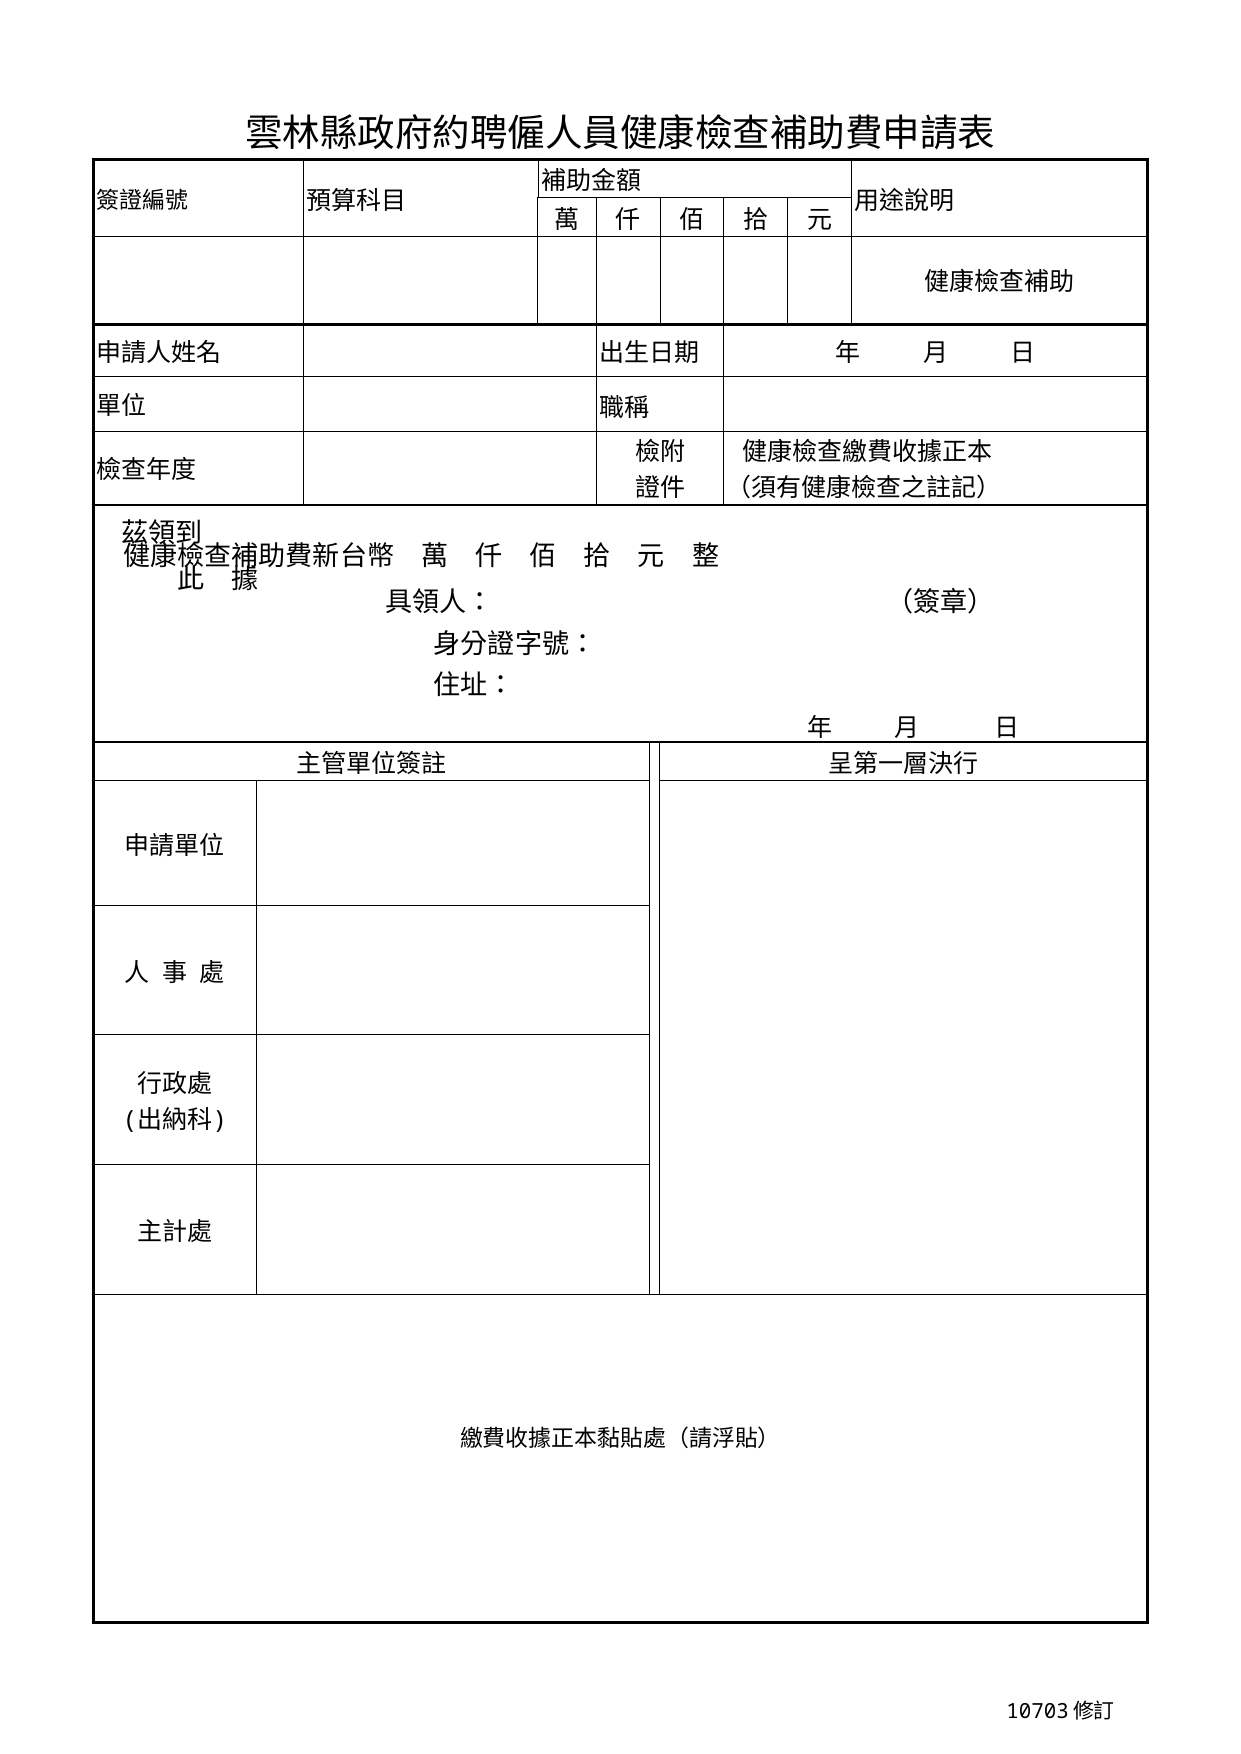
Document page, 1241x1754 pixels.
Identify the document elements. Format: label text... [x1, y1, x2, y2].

table_cell [257, 1035, 649, 1164]
table_cell 茲領到 健康檢查補助費新台幣 萬 仟 佰 拾 元 整 此 據 具領人： （簽章） 身分證字號： 住址： 年 月 日 [95, 506, 1146, 741]
table_cell 行政處 (出納科) [95, 1035, 256, 1164]
table_cell 健康檢查補助 [852, 237, 1146, 323]
table_cell [257, 906, 649, 1034]
table_cell 主管單位簽註 [95, 743, 649, 780]
table_header 用途說明 [852, 161, 1146, 236]
table_cell [650, 743, 659, 1294]
table_cell 申請單位 [95, 781, 256, 905]
table_header 簽證編號 [95, 161, 303, 236]
table_cell 單位 [95, 377, 303, 431]
table_cell 人 事 處 [95, 906, 256, 1034]
table_cell 年 月 日 [724, 326, 1146, 376]
table_cell 主計處 [95, 1165, 256, 1294]
table_cell [661, 237, 723, 323]
table_cell 職稱 [597, 377, 723, 431]
table_cell 呈第一層決行 [660, 743, 1146, 780]
table_cell 出生日期 [597, 326, 723, 376]
table_cell [257, 1165, 649, 1294]
table_cell 檢附 證件 [597, 432, 723, 504]
table_cell [660, 781, 1146, 1294]
table_cell [788, 237, 851, 323]
table_cell 檢查年度 [95, 432, 303, 504]
table_cell 申請人姓名 [95, 326, 303, 376]
table_cell 拾 [724, 198, 787, 236]
table_header 預算科目 [304, 161, 538, 236]
table_cell [304, 237, 537, 323]
table_cell 健康檢查繳費收據正本 （須有健康檢查之註記） [724, 432, 1146, 504]
table_cell [304, 432, 596, 504]
table_cell [304, 377, 596, 431]
table_header 補助金額 [539, 161, 851, 197]
table_cell [724, 377, 1146, 431]
table_cell [538, 237, 596, 323]
table_cell [257, 781, 649, 905]
table_cell [724, 237, 787, 323]
table_cell 繳費收據正本黏貼處（請浮貼） [95, 1295, 1146, 1621]
table_cell [597, 237, 660, 323]
table_cell 元 [788, 198, 851, 236]
text 雲林縣政府約聘僱人員健康檢查補助費申請表 [89, 103, 1152, 157]
table_cell [95, 237, 303, 323]
table_cell 佰 [661, 198, 723, 236]
table_cell 萬 [538, 198, 596, 236]
table_cell [304, 326, 596, 376]
table_cell 仟 [597, 198, 660, 236]
